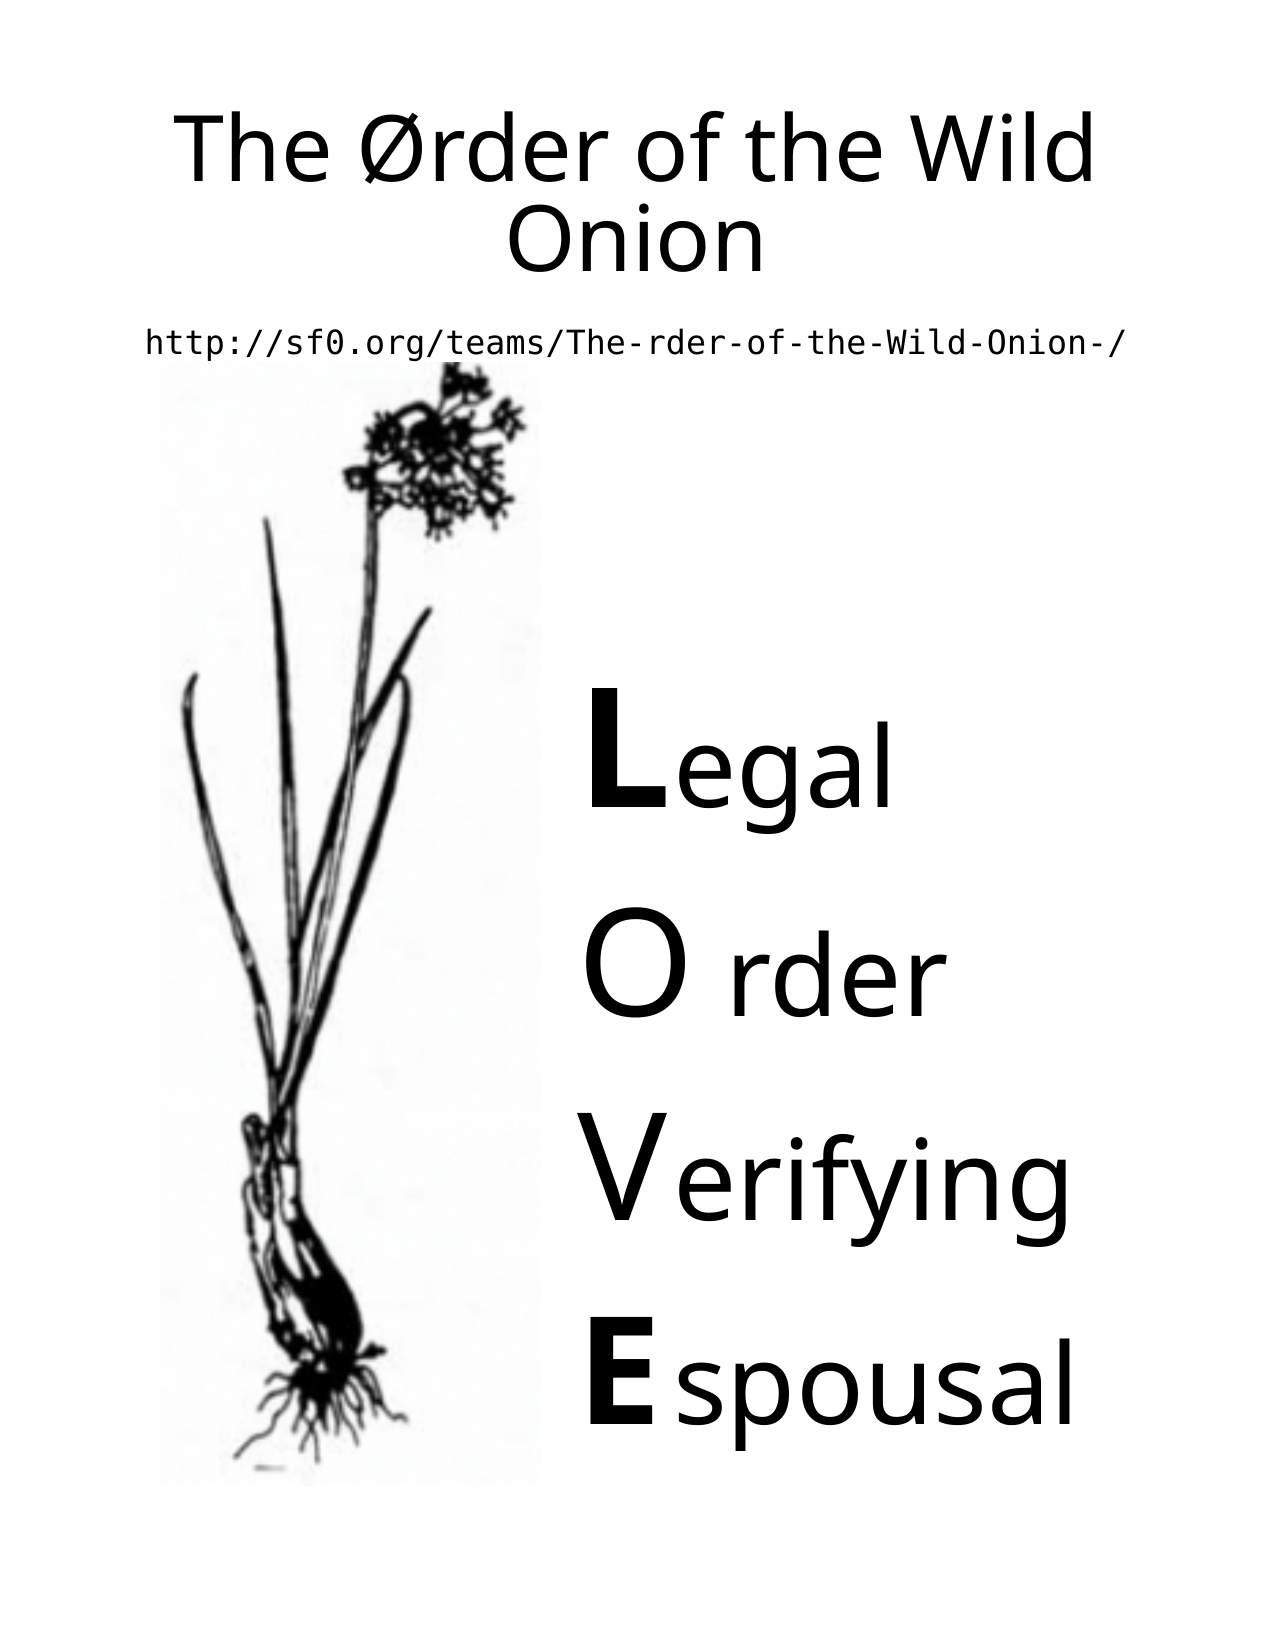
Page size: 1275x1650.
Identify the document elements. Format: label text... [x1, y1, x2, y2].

text V erifying [577, 1060, 1157, 1264]
text The Ørder of the Wild Onion [91, 109, 1181, 289]
text E spousal [577, 1264, 1157, 1469]
text O rder [577, 856, 1157, 1060]
picture [160, 362, 542, 1486]
text L egal [577, 629, 1157, 856]
text http://sf0.org/teams/The-rder-of-the-Wild-Onion-/ [91, 323, 1181, 362]
